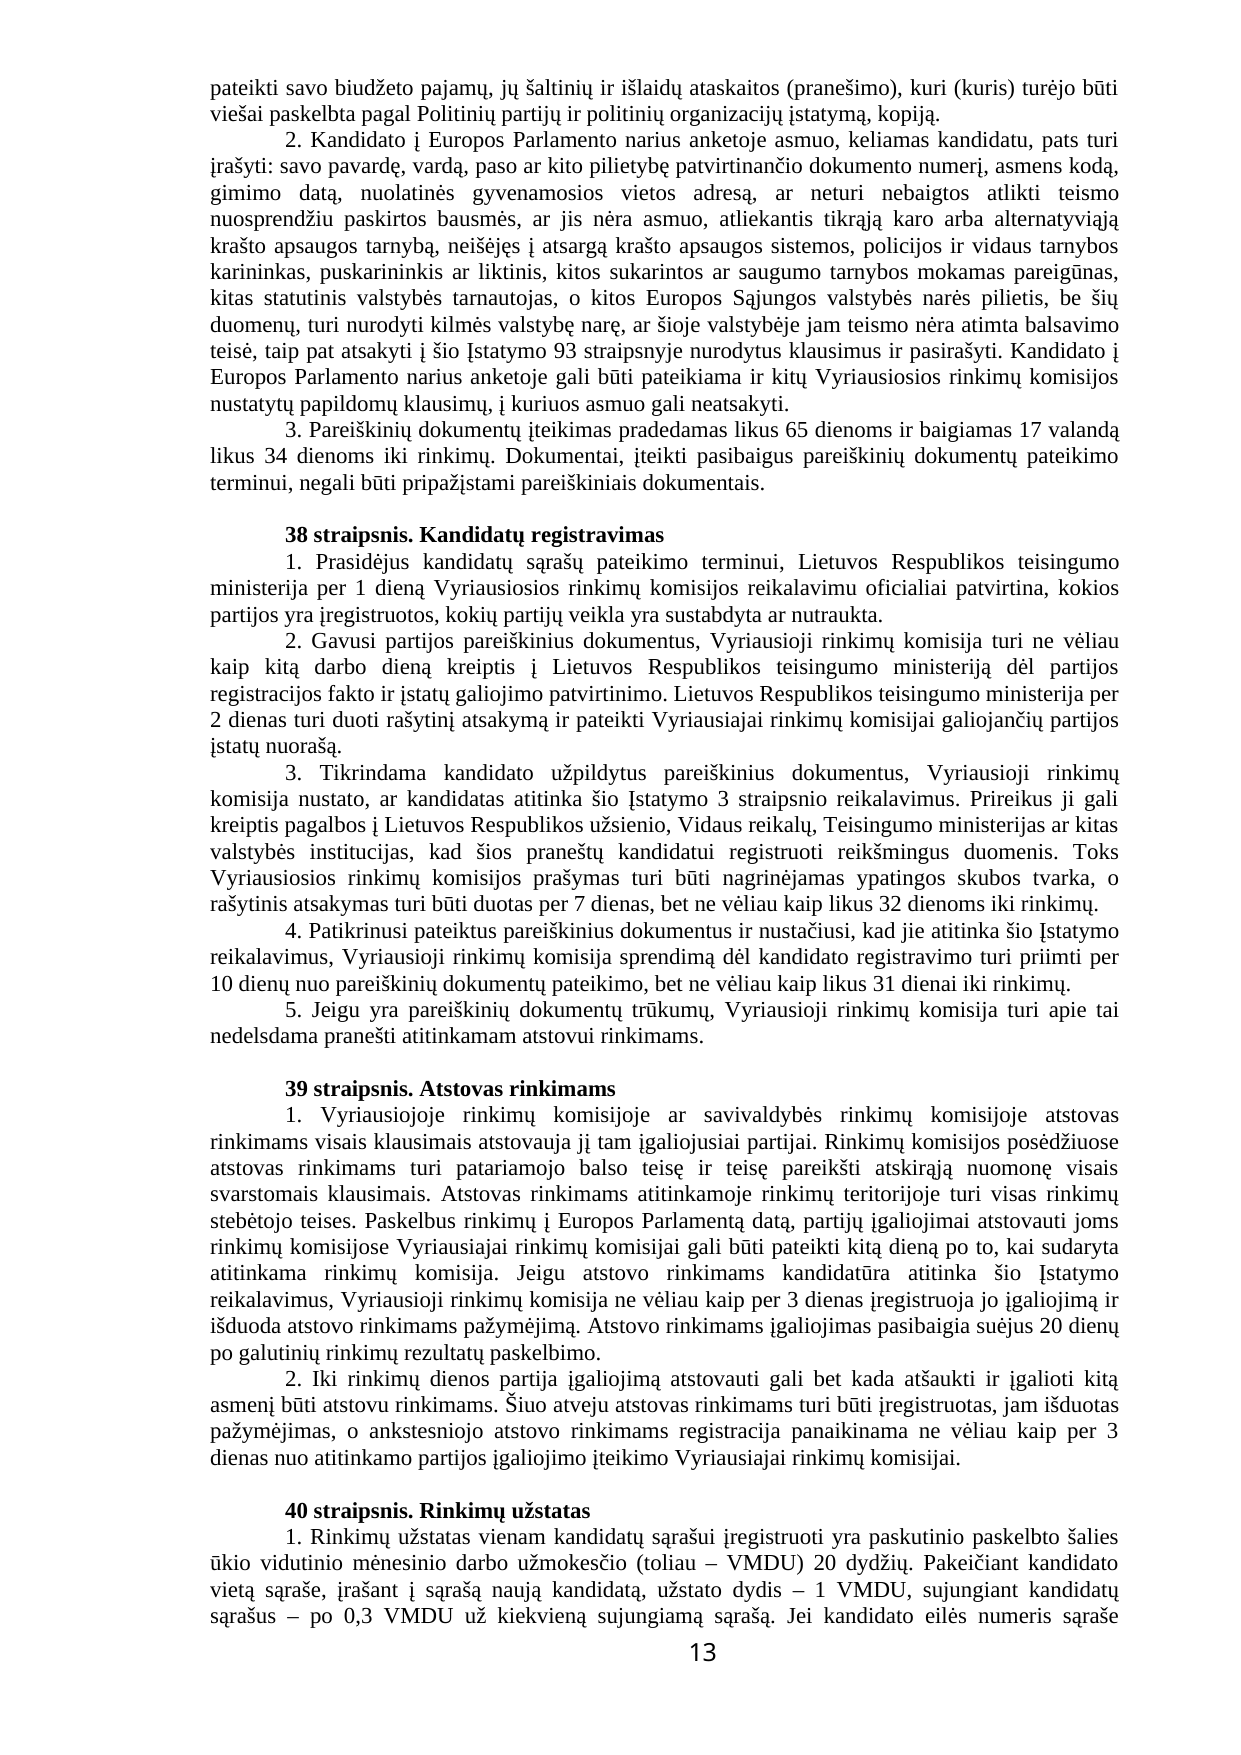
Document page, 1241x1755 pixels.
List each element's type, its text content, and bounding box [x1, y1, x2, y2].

text pateikti savo biudžeto pajamų, jų šaltinių ir išlaidų ataskaitos (pranešimo), kuri (kuris) turėjo būti viešai paskelbta pagal Politinių partijų ir politinių organizacijų įstatymą, kopiją. [210, 73, 1120, 126]
text 5. Jeigu yra pareiškinių dokumentų trūkumų, Vyriausioji rinkimų komisija turi apie tai nedelsdama pranešti atitinkamam atstovui rinkimams. [210, 996, 1120, 1049]
text 2. Gavusi partijos pareiškinius dokumentus, Vyriausioji rinkimų komisija turi ne vėliau kaip kitą darbo dieną kreiptis į Lietuvos Respublikos teisingumo ministeriją dėl partijos registracijos fakto ir įstatų galiojimo patvirtinimo. Lietuvos Respublikos teisingumo ministerija per 2 dienas turi duoti rašytinį atsakymą ir pateikti Vyriausiajai rinkimų komisijai galiojančių partijos įstatų nuorašą. [210, 627, 1120, 759]
text 3. Tikrindama kandidato užpildytus pareiškinius dokumentus, Vyriausioji rinkimų komisija nustato, ar kandidatas atitinka šio Įstatymo 3 straipsnio reikalavimus. Prireikus ji gali kreiptis pagalbos į Lietuvos Respublikos užsienio, Vidaus reikalų, Teisingumo ministerijas ar kitas valstybės institucijas, kad šios praneštų kandidatui registruoti reikšmingus duomenis. Toks Vyriausiosios rinkimų komisijos prašymas turi būti nagrinėjamas ypatingos skubos tvarka, o rašytinis atsakymas turi būti duotas per 7 dienas, bet ne vėliau kaip likus 32 dienoms iki rinkimų. [210, 759, 1120, 917]
text 2. Iki rinkimų dienos partija įgaliojimą atstovauti gali bet kada atšaukti ir įgalioti kitą asmenį būti atstovu rinkimams. Šiuo atveju atstovas rinkimams turi būti įregistruotas, jam išduotas pažymėjimas, o ankstesniojo atstovo rinkimams registracija panaikinama ne vėliau kaip per 3 dienas nuo atitinkamo partijos įgaliojimo įteikimo Vyriausiajai rinkimų komisijai. [210, 1365, 1120, 1470]
text 38 straipsnis. Kandidatų registravimas [210, 522, 1120, 548]
text 3. Pareiškinių dokumentų įteikimas pradedamas likus 65 dienoms ir baigiamas 17 valandą likus 34 dienoms iki rinkimų. Dokumentai, įteikti pasibaigus pareiškinių dokumentų pateikimo terminui, negali būti pripažįstami pareiškiniais dokumentais. [210, 416, 1120, 495]
text 39 straipsnis. Atstovas rinkimams [210, 1075, 1120, 1101]
text 2. Kandidato į Europos Parlamento narius anketoje asmuo, keliamas kandidatu, pats turi įrašyti: savo pavardę, vardą, paso ar kito pilietybę patvirtinančio dokumento numerį, asmens kodą, gimimo datą, nuolatinės gyvenamosios vietos adresą, ar neturi nebaigtos atlikti teismo nuosprendžiu paskirtos bausmės, ar jis nėra asmuo, atliekantis tikrąją karo arba alternatyviąją krašto apsaugos tarnybą, neišėjęs į atsargą krašto apsaugos sistemos, policijos ir vidaus tarnybos karininkas, puskarininkis ar liktinis, kitos sukarintos ar saugumo tarnybos mokamas pareigūnas, kitas statutinis valstybės tarnautojas, o kitos Europos Sąjungos valstybės narės pilietis, be šių duomenų, turi nurodyti kilmės valstybę narę, ar šioje valstybėje jam teismo nėra atimta balsavimo teisė, taip pat atsakyti į šio Įstatymo 93 straipsnyje nurodytus klausimus ir pasirašyti. Kandidato į Europos Parlamento narius anketoje gali būti pateikiama ir kitų Vyriausiosios rinkimų komisijos nustatytų papildomų klausimų, į kuriuos asmuo gali neatsakyti. [210, 126, 1120, 416]
text 1. Vyriausiojoje rinkimų komisijoje ar savivaldybės rinkimų komisijoje atstovas rinkimams visais klausimais atstovauja jį tam įgaliojusiai partijai. Rinkimų komisijos posėdžiuose atstovas rinkimams turi patariamojo balso teisę ir teisę pareikšti atskirąją nuomonę visais svarstomais klausimais. Atstovas rinkimams atitinkamoje rinkimų teritorijoje turi visas rinkimų stebėtojo teises. Paskelbus rinkimų į Europos Parlamentą datą, partijų įgaliojimai atstovauti joms rinkimų komisijose Vyriausiajai rinkimų komisijai gali būti pateikti kitą dieną po to, kai sudaryta atitinkama rinkimų komisija. Jeigu atstovo rinkimams kandidatūra atitinka šio Įstatymo reikalavimus, Vyriausioji rinkimų komisija ne vėliau kaip per 3 dienas įregistruoja jo įgaliojimą ir išduoda atstovo rinkimams pažymėjimą. Atstovo rinkimams įgaliojimas pasibaigia suėjus 20 dienų po galutinių rinkimų rezultatų paskelbimo. [210, 1101, 1120, 1365]
text 1. Prasidėjus kandidatų sąrašų pateikimo terminui, Lietuvos Respublikos teisingumo ministerija per 1 dieną Vyriausiosios rinkimų komisijos reikalavimu oficialiai patvirtina, kokios partijos yra įregistruotos, kokių partijų veikla yra sustabdyta ar nutraukta. [210, 548, 1120, 627]
text 40 straipsnis. Rinkimų užstatas [210, 1497, 1120, 1523]
text 1. Rinkimų užstatas vienam kandidatų sąrašui įregistruoti yra paskutinio paskelbto šalies ūkio vidutinio mėnesinio darbo užmokesčio (toliau – VMDU) 20 dydžių. Pakeičiant kandidato vietą sąraše, įrašant į sąrašą naują kandidatą, užstato dydis – 1 VMDU, sujungiant kandidatų sąrašus – po 0,3 VMDU už kiekvieną sujungiamą sąrašą. Jei kandidato eilės numeris sąraše [210, 1523, 1120, 1628]
text 4. Patikrinusi pateiktus pareiškinius dokumentus ir nustačiusi, kad jie atitinka šio Įstatymo reikalavimus, Vyriausioji rinkimų komisija sprendimą dėl kandidato registravimo turi priimti per 10 dienų nuo pareiškinių dokumentų pateikimo, bet ne vėliau kaip likus 31 dienai iki rinkimų. [210, 917, 1120, 996]
